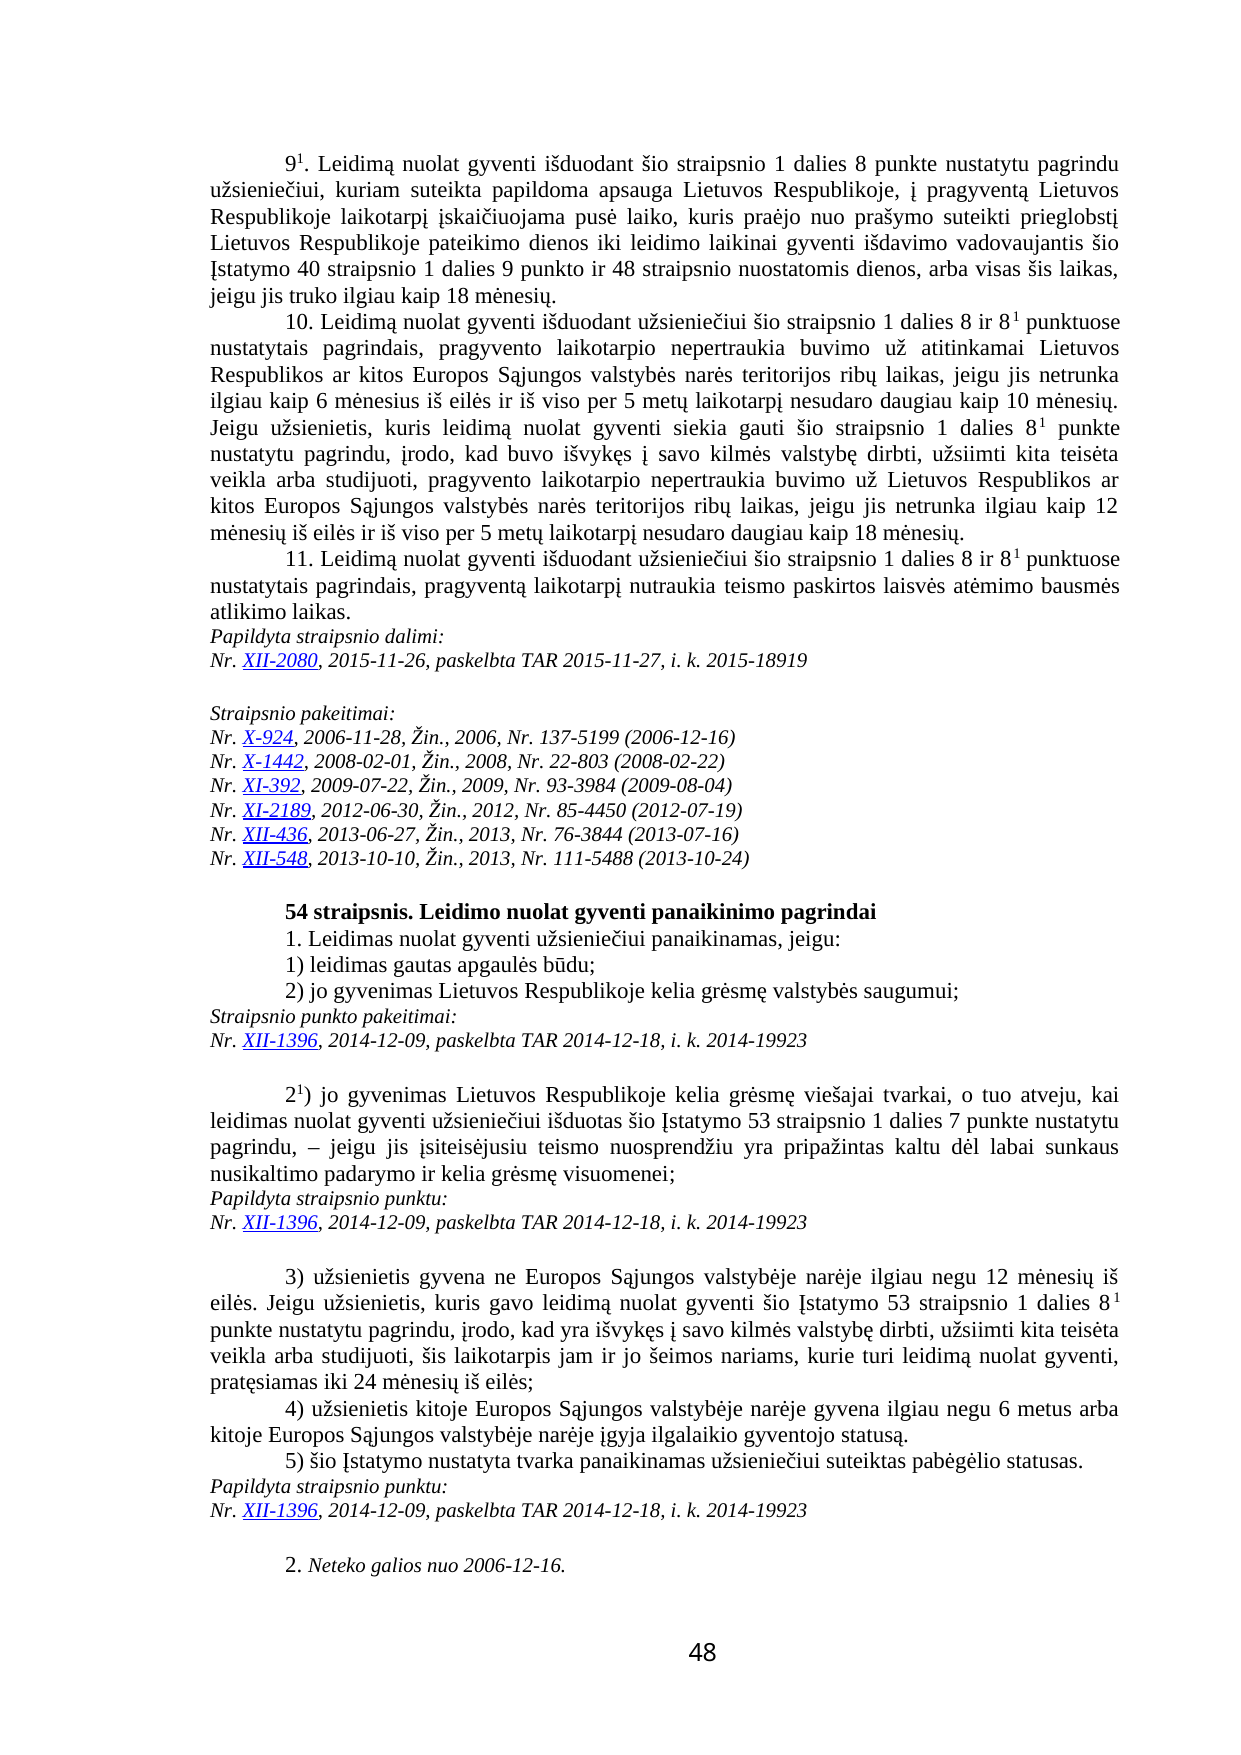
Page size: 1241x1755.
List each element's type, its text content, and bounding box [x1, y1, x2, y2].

text Straipsnio punkto pakeitimai: [210, 1004, 1120, 1028]
text Nr. XII-1396, 2014-12-09, paskelbta TAR 2014-12-18, i. k. 2014-19923 [210, 1498, 1120, 1522]
text Nr. XII-2080, 2015-11-26, paskelbta TAR 2015-11-27, i. k. 2015-18919 [210, 648, 1120, 672]
text 2) jo gyvenimas Lietuvos Respublikoje kelia grėsmę valstybės saugumui; [210, 977, 1120, 1004]
text Nr. XII-548, 2013-10-10, Žin., 2013, Nr. 111-5488 (2013-10-24) [210, 846, 1120, 870]
text 2. Neteko galios nuo 2006-12-16. [210, 1551, 1120, 1577]
text Nr. X-1442, 2008-02-01, Žin., 2008, Nr. 22-803 (2008-02-22) [210, 749, 1120, 773]
text Nr. XI-392, 2009-07-22, Žin., 2009, Nr. 93-3984 (2009-08-04) [210, 773, 1120, 797]
text 91. Leidimą nuolat gyventi išduodant šio straipsnio 1 dalies 8 punkte nustatytu pagrindu užsieniečiui, kuriam suteikta papildoma apsauga Lietuvos Respublikoje, į pragyventą Lietuvos Respublikoje laikotarpį įskaičiuojama pusė laiko, kuris praėjo nuo prašymo suteikti prieglobstį Lietuvos Respublikoje pateikimo dienos iki leidimo laikinai gyventi išdavimo vadovaujantis šio Įstatymo 40 straipsnio 1 dalies 9 punkto ir 48 straipsnio nuostatomis dienos, arba visas šis laikas, jeigu jis truko ilgiau kaip 18 mėnesių. [210, 150, 1120, 308]
text 11. Leidimą nuolat gyventi išduodant užsieniečiui šio straipsnio 1 dalies 8 ir 81 punktuose nustatytais pagrindais, pragyventą laikotarpį nutraukia teismo paskirtos laisvės atėmimo bausmės atlikimo laikas. [210, 545, 1120, 624]
text Nr. XII-1396, 2014-12-09, paskelbta TAR 2014-12-18, i. k. 2014-19923 [210, 1028, 1120, 1052]
text Nr. XII-1396, 2014-12-09, paskelbta TAR 2014-12-18, i. k. 2014-19923 [210, 1210, 1120, 1234]
text 21) jo gyvenimas Lietuvos Respublikoje kelia grėsmę viešajai tvarkai, o tuo atveju, kai leidimas nuolat gyventi užsieniečiui išduotas šio Įstatymo 53 straipsnio 1 dalies 7 punkte nustatytu pagrindu, – jeigu jis įsiteisėjusiu teismo nuosprendžiu yra pripažintas kaltu dėl labai sunkaus nusikaltimo padarymo ir kelia grėsmę visuomenei; [210, 1081, 1120, 1186]
text 5) šio Įstatymo nustatyta tvarka panaikinamas užsieniečiui suteiktas pabėgėlio statusas. [210, 1447, 1120, 1474]
text Nr. XI-2189, 2012-06-30, Žin., 2012, Nr. 85-4450 (2012-07-19) [210, 797, 1120, 822]
text 1) leidimas gautas apgaulės būdu; [210, 951, 1120, 977]
text Papildyta straipsnio dalimi: [210, 624, 1120, 648]
text Nr. X-924, 2006-11-28, Žin., 2006, Nr. 137-5199 (2006-12-16) [210, 725, 1120, 749]
text Straipsnio pakeitimai: [210, 701, 1120, 725]
text 10. Leidimą nuolat gyventi išduodant užsieniečiui šio straipsnio 1 dalies 8 ir 81 punktuose nustatytais pagrindais, pragyvento laikotarpio nepertraukia buvimo už atitinkamai Lietuvos Respublikos ar kitos Europos Sąjungos valstybės narės teritorijos ribų laikas, jeigu jis netrunka ilgiau kaip 6 mėnesius iš eilės ir iš viso per 5 metų laikotarpį nesudaro daugiau kaip 10 mėnesių. Jeigu užsienietis, kuris leidimą nuolat gyventi siekia gauti šio straipsnio 1 dalies 81 punkte nustatytu pagrindu, įrodo, kad buvo išvykęs į savo kilmės valstybę dirbti, užsiimti kita teisėta veikla arba studijuoti, pragyvento laikotarpio nepertraukia buvimo už Lietuvos Respublikos ar kitos Europos Sąjungos valstybės narės teritorijos ribų laikas, jeigu jis netrunka ilgiau kaip 12 mėnesių iš eilės ir iš viso per 5 metų laikotarpį nesudaro daugiau kaip 18 mėnesių. [210, 308, 1120, 545]
text Papildyta straipsnio punktu: [210, 1186, 1120, 1210]
text 54 straipsnis. Leidimo nuolat gyventi panaikinimo pagrindai [210, 898, 1120, 925]
text 4) užsienietis kitoje Europos Sąjungos valstybėje narėje gyvena ilgiau negu 6 metus arba kitoje Europos Sąjungos valstybėje narėje įgyja ilgalaikio gyventojo statusą. [210, 1395, 1120, 1447]
text Papildyta straipsnio punktu: [210, 1474, 1120, 1498]
text 3) užsienietis gyvena ne Europos Sąjungos valstybėje narėje ilgiau negu 12 mėnesių iš eilės. Jeigu užsienietis, kuris gavo leidimą nuolat gyventi šio Įstatymo 53 straipsnio 1 dalies 81 punkte nustatytu pagrindu, įrodo, kad yra išvykęs į savo kilmės valstybę dirbti, užsiimti kita teisėta veikla arba studijuoti, šis laikotarpis jam ir jo šeimos nariams, kurie turi leidimą nuolat gyventi, pratęsiamas iki 24 mėnesių iš eilės; [210, 1263, 1120, 1395]
text Nr. XII-436, 2013-06-27, Žin., 2013, Nr. 76-3844 (2013-07-16) [210, 822, 1120, 846]
text 1. Leidimas nuolat gyventi užsieniečiui panaikinamas, jeigu: [210, 925, 1120, 951]
